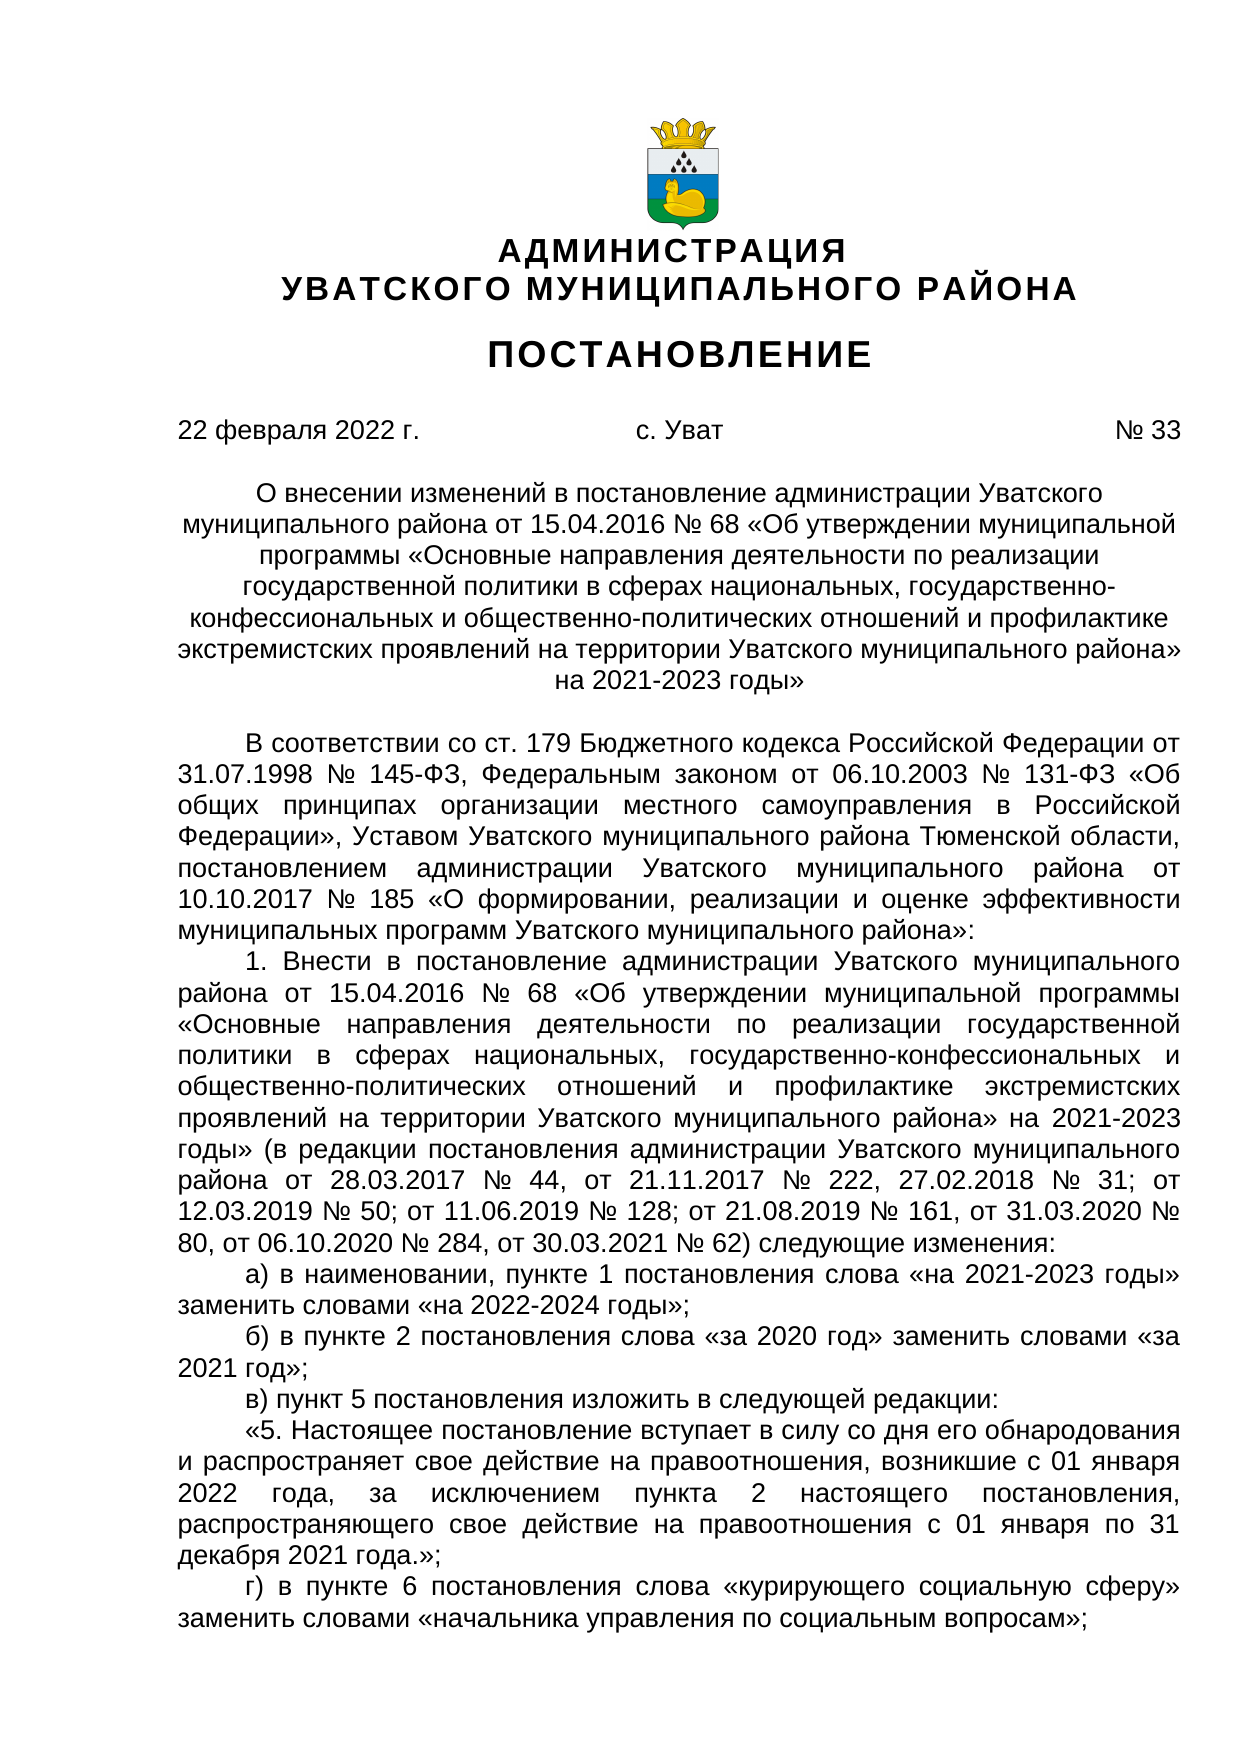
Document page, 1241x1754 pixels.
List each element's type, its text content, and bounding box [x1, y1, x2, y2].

text в) пункт 5 постановления изложить в следующей редакции: [177, 1383, 1181, 1414]
text а) в наименовании, пункте 1 постановления слова «на 2021-2023 годы» заменить словами «на 2022-2024 годы»; [177, 1258, 1181, 1320]
text О внесении изменений в постановление администрации Уватского муниципального района от 15.04.2016 № 68 «Об утверждении муниципальной программы «Основные направления деятельности по реализации государственной политики в сферах национальных, государственно-конфессиональных и общественно-политических отношений и профилактике экстремистских проявлений на территории Уватского муниципального района» на 2021-2023 годы» [177, 477, 1181, 695]
text «5. Настоящее постановление вступает в силу со дня его обнародования и распространяет свое действие на правоотношения, возникшие с 01 января 2022 года, за исключением пункта 2 настоящего постановления, распространяющего свое действие на правоотношения с 01 января по 31 декабря 2021 года.»; [177, 1414, 1181, 1570]
text г) в пункте 6 постановления слова «курирующего социальную сферу» заменить словами «начальника управления по социальным вопросам»; [177, 1570, 1181, 1633]
text 1. Внести в постановление администрации Уватского муниципального района от 15.04.2016 № 68 «Об утверждении муниципальной программы «Основные направления деятельности по реализации государственной политики в сферах национальных, государственно-конфессиональных и общественно-политических отношений и профилактике экстремистских проявлений на территории Уватского муниципального района» на 2021-2023 годы» (в редакции постановления администрации Уватского муниципального района от 28.03.2017 № 44, от 21.11.2017 № 222, 27.02.2018 № 31; от 12.03.2019 № 50; от 11.06.2019 № 128; от 21.08.2019 № 161, от 31.03.2020 № 80, от 06.10.2020 № 284, от 30.03.2021 № 62) следующие изменения: [177, 945, 1181, 1258]
text В соответствии со ст. 179 Бюджетного кодекса Российской Федерации от 31.07.1998 № 145-ФЗ, Федеральным законом от 06.10.2003 № 131-ФЗ «Об общих принципах организации местного самоуправления в Российской Федерации», Уставом Уватского муниципального района Тюменской области, постановлением администрации Уватского муниципального района от 10.10.2017 № 185 «О формировании, реализации и оценке эффективности муниципальных программ Уватского муниципального района»: [177, 727, 1181, 945]
text б) в пункте 2 постановления слова «за 2020 год» заменить словами «за 2021 год»; [177, 1320, 1181, 1383]
picture [647, 118, 719, 231]
text Постановление [177, 332, 1181, 376]
text Администрация Уватского муниципального района [177, 231, 1181, 307]
text 22 февраля 2022 г. с. Уват № 33 [177, 414, 1181, 445]
